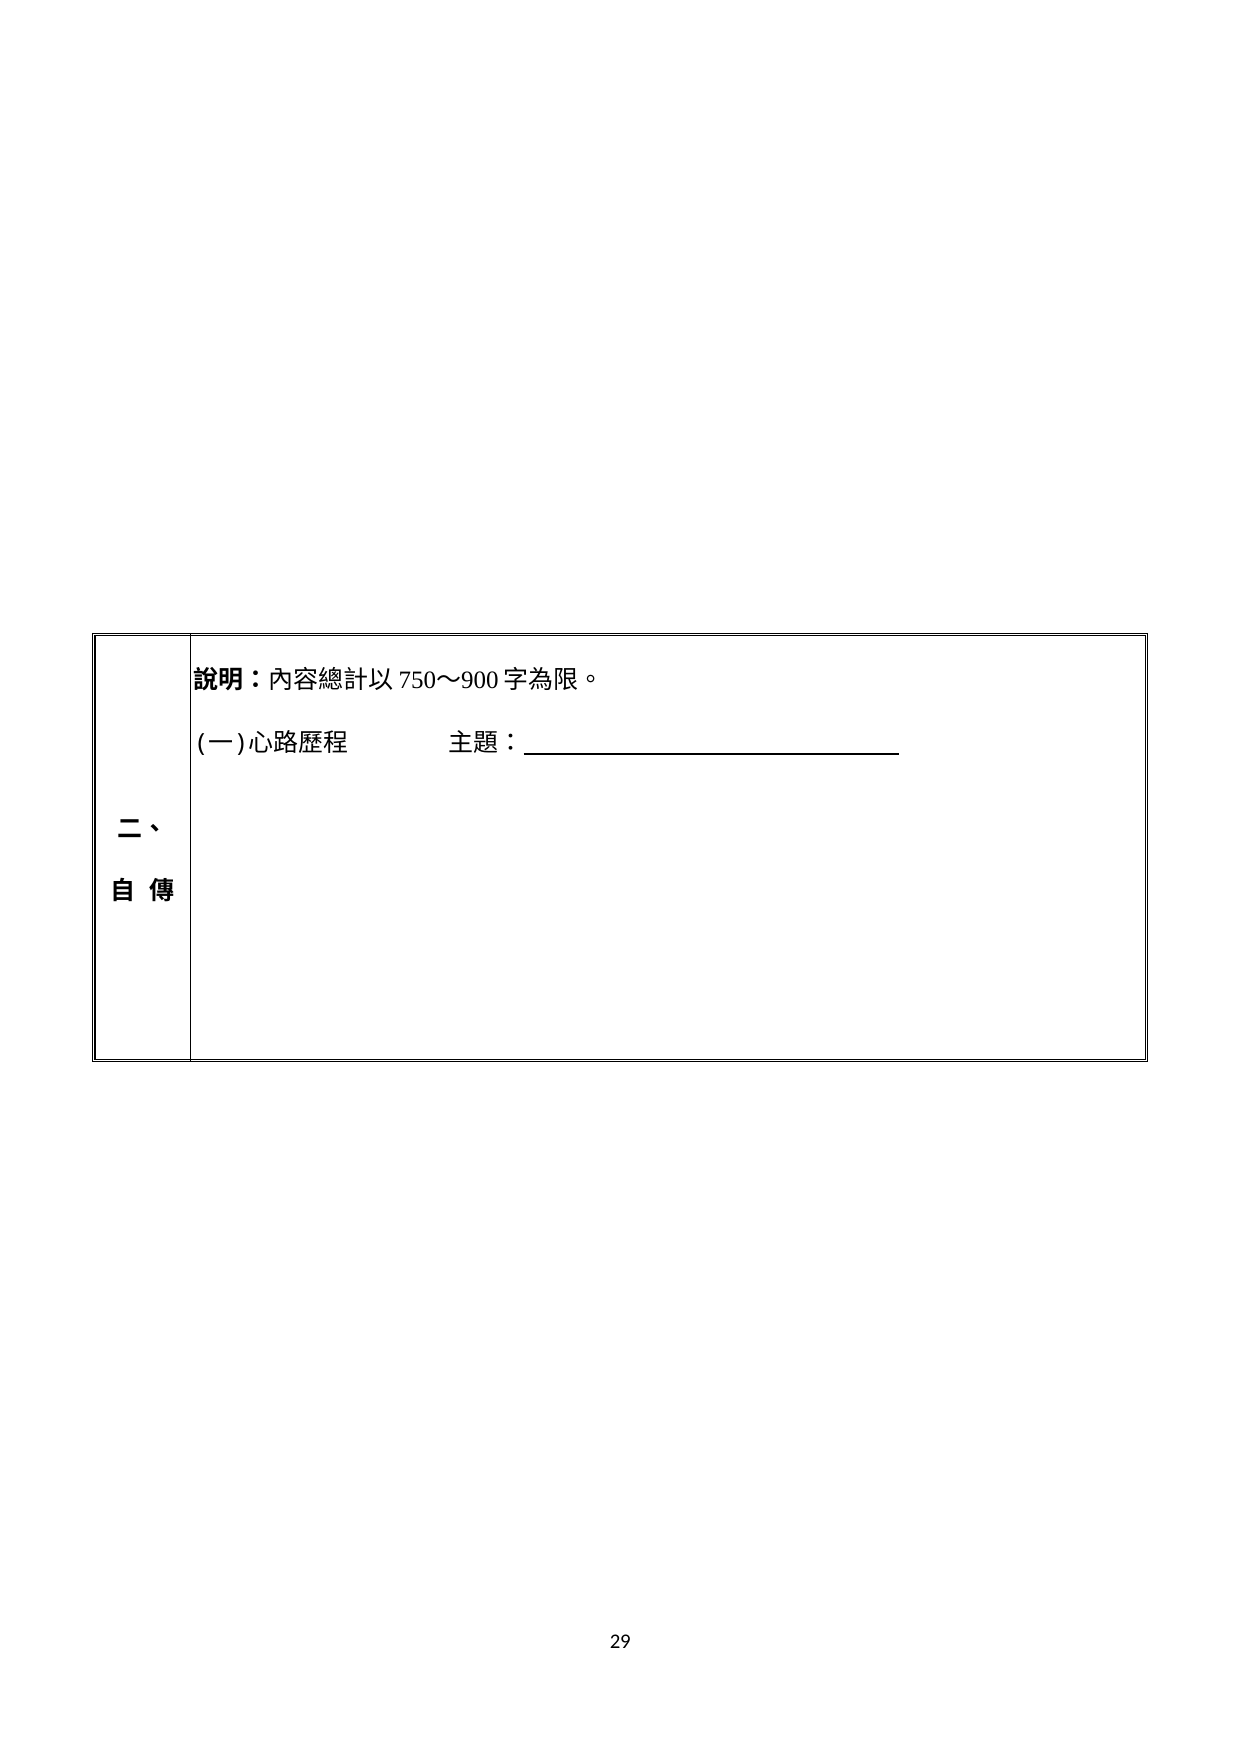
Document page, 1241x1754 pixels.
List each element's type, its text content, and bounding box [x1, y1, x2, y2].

table_cell 說明：內容總計以750～900字為限。 (一)心路歷程 主題： [191, 636, 1145, 1058]
table_cell 二、自傳 [96, 636, 190, 1058]
